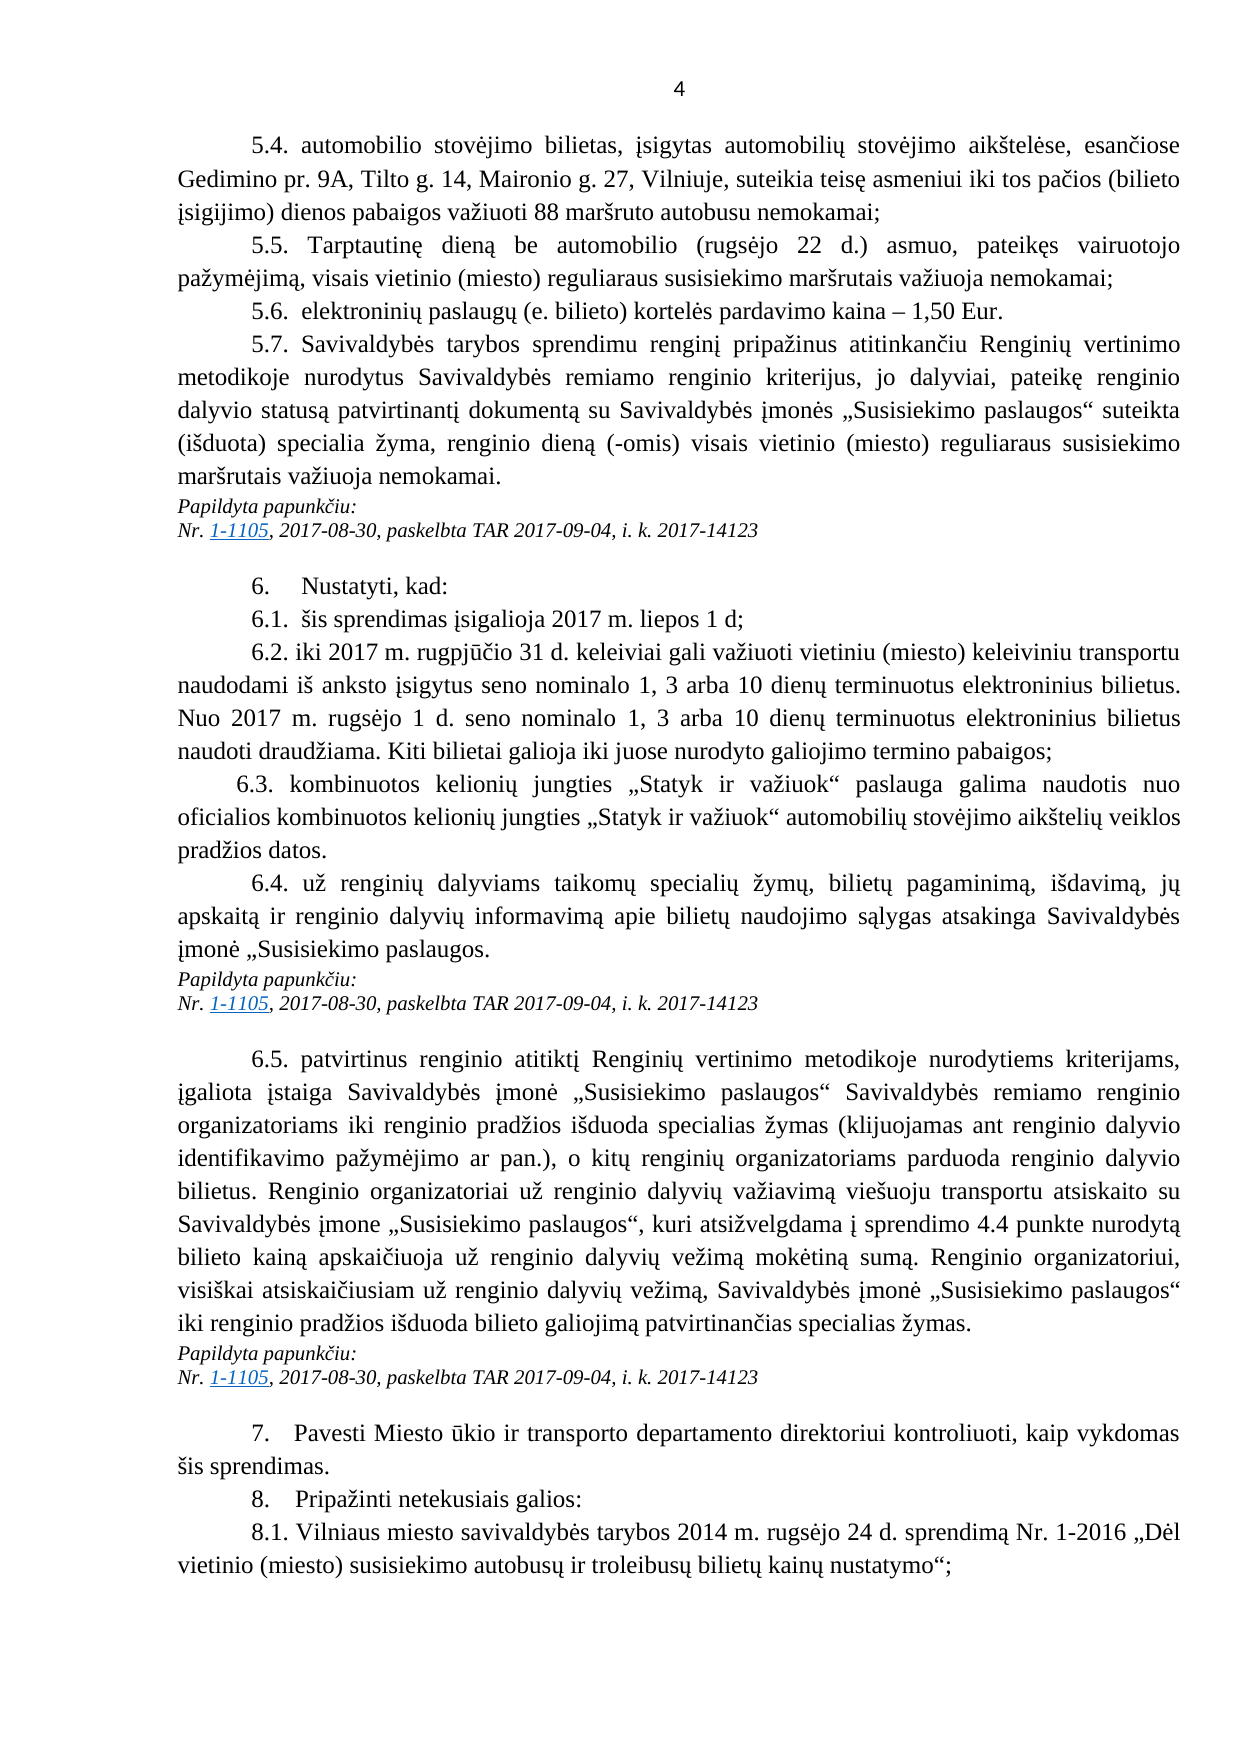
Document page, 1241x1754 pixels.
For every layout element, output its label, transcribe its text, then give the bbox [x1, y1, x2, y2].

text Nr. 1-1105, 2017-08-30, paskelbta TAR 2017-09-04, i. k. 2017-14123 [177, 518, 1181, 542]
text 6.1. šis sprendimas įsigalioja 2017 m. liepos 1 d; [177, 604, 1181, 632]
text 8.1. Vilniaus miesto savivaldybės tarybos 2014 m. rugsėjo 24 d. sprendimą Nr. 1-2016 „Dėl vietinio (miesto) susisiekimo autobusų ir troleibusų bilietų kainų nustatymo“; [177, 1517, 1181, 1579]
text 6. Nustatyti, kad: [177, 571, 1181, 599]
text Nr. 1-1105, 2017-08-30, paskelbta TAR 2017-09-04, i. k. 2017-14123 [177, 991, 1181, 1015]
text 5.7. Savivaldybės tarybos sprendimu renginį pripažinus atitinkančiu Renginių vertinimo metodikoje nurodytus Savivaldybės remiamo renginio kriterijus, jo dalyviai, pateikę renginio dalyvio statusą patvirtinantį dokumentą su Savivaldybės įmonės „Susisiekimo paslaugos“ suteikta (išduota) specialia žyma, renginio dieną (-omis) visais vietinio (miesto) reguliaraus susisiekimo maršrutais važiuoja nemokamai. [177, 329, 1181, 489]
text 7. Pavesti Miesto ūkio ir transporto departamento direktoriui kontroliuoti, kaip vykdomas šis sprendimas. [177, 1418, 1181, 1480]
text 5.6. elektroninių paslaugų (e. bilieto) kortelės pardavimo kaina – 1,50 Eur. [177, 296, 1181, 324]
text Papildyta papunkčiu: [177, 1341, 1181, 1365]
text 6.5. patvirtinus renginio atitiktį Renginių vertinimo metodikoje nurodytiems kriterijams, įgaliota įstaiga Savivaldybės įmonė „Susisiekimo paslaugos“ Savivaldybės remiamo renginio organizatoriams iki renginio pradžios išduoda specialias žymas (klijuojamas ant renginio dalyvio identifikavimo pažymėjimo ar pan.), o kitų renginių organizatoriams parduoda renginio dalyvio bilietus. Renginio organizatoriai už renginio dalyvių važiavimą viešuoju transportu atsiskaito su Savivaldybės įmone „Susisiekimo paslaugos“, kuri atsižvelgdama į sprendimo 4.4 punkte nurodytą bilieto kainą apskaičiuoja už renginio dalyvių vežimą mokėtiną sumą. Renginio organizatoriui, visiškai atsiskaičiusiam už renginio dalyvių vežimą, Savivaldybės įmonė „Susisiekimo paslaugos“ iki renginio pradžios išduoda bilieto galiojimą patvirtinančias specialias žymas. [177, 1044, 1181, 1337]
text 6.2. iki 2017 m. rugpjūčio 31 d. keleiviai gali važiuoti vietiniu (miesto) keleiviniu transportu naudodami iš anksto įsigytus seno nominalo 1, 3 arba 10 dienų terminuotus elektroninius bilietus. Nuo 2017 m. rugsėjo 1 d. seno nominalo 1, 3 arba 10 dienų terminuotus elektroninius bilietus naudoti draudžiama. Kiti bilietai galioja iki juose nurodyto galiojimo termino pabaigos; [177, 637, 1181, 764]
text Nr. 1-1105, 2017-08-30, paskelbta TAR 2017-09-04, i. k. 2017-14123 [177, 1365, 1181, 1389]
text 8. Pripažinti netekusiais galios: [177, 1484, 1181, 1513]
text 6.4. už renginių dalyviams taikomų specialių žymų, bilietų pagaminimą, išdavimą, jų apskaitą ir renginio dalyvių informavimą apie bilietų naudojimo sąlygas atsakinga Savivaldybės įmonė „Susisiekimo paslaugos. [177, 868, 1181, 963]
text 5.4. automobilio stovėjimo bilietas, įsigytas automobilių stovėjimo aikštelėse, esančiose Gedimino pr. 9A, Tilto g. 14, Maironio g. 27, Vilniuje, suteikia teisę asmeniui iki tos pačios (bilieto įsigijimo) dienos pabaigos važiuoti 88 maršruto autobusu nemokamai; [177, 131, 1181, 225]
text 5.5. Tarptautinę dieną be automobilio (rugsėjo 22 d.) asmuo, pateikęs vairuotojo pažymėjimą, visais vietinio (miesto) reguliaraus susisiekimo maršrutais važiuoja nemokamai; [177, 230, 1181, 291]
text 6.3. kombinuotos kelionių jungties „Statyk ir važiuok“ paslauga galima naudotis nuo oficialios kombinuotos kelionių jungties „Statyk ir važiuok“ automobilių stovėjimo aikštelių veiklos pradžios datos. [177, 769, 1181, 864]
text Papildyta papunkčiu: [177, 494, 1181, 518]
text Papildyta papunkčiu: [177, 967, 1181, 991]
